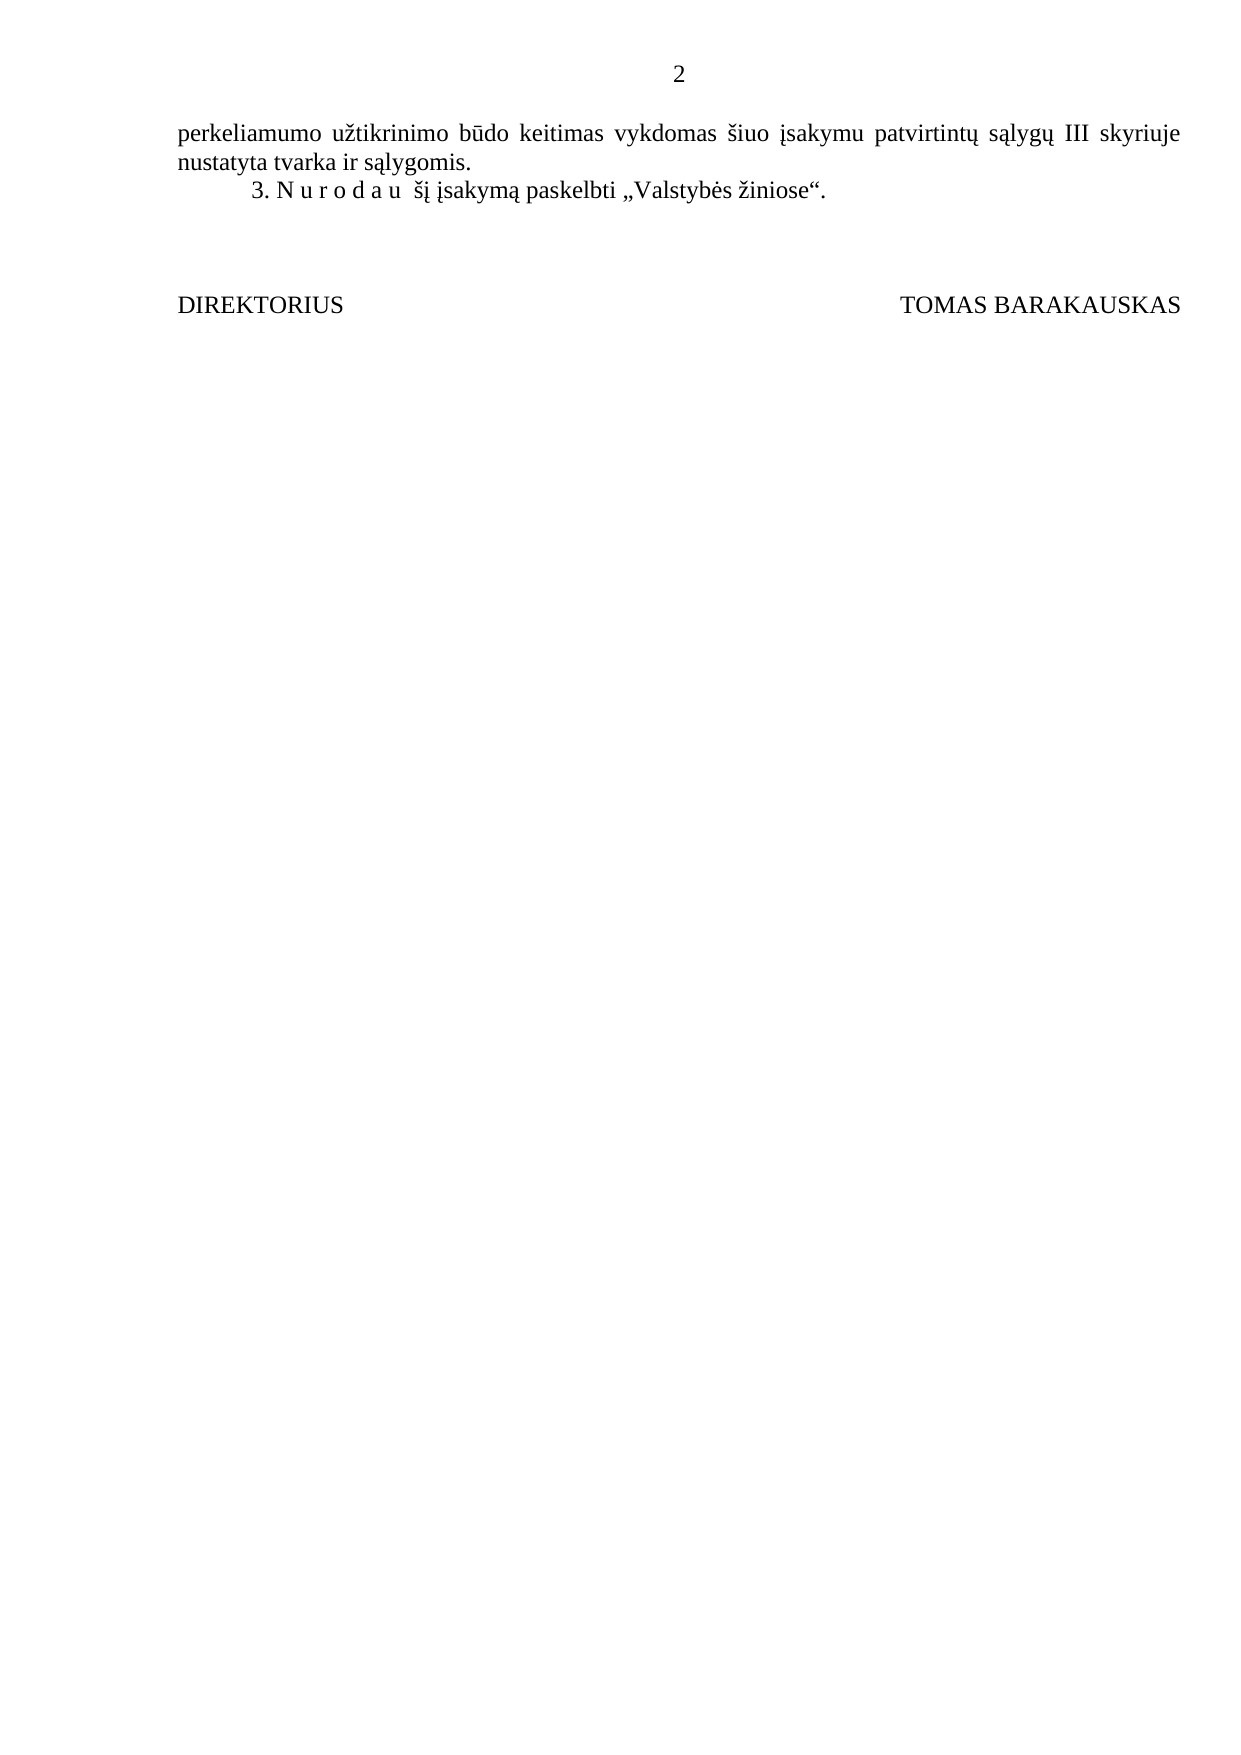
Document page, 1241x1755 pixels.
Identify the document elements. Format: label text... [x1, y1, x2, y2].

text perkeliamumo užtikrinimo būdo keitimas vykdomas šiuo įsakymu patvirtintų sąlygų III skyriuje nustatyta tvarka ir sąlygomis. [177, 118, 1181, 176]
text 3. Nurodau šį įsakymą paskelbti „Valstybės žiniose“. [177, 176, 1181, 204]
text Direktorius Tomas Barakauskas [177, 291, 1181, 319]
